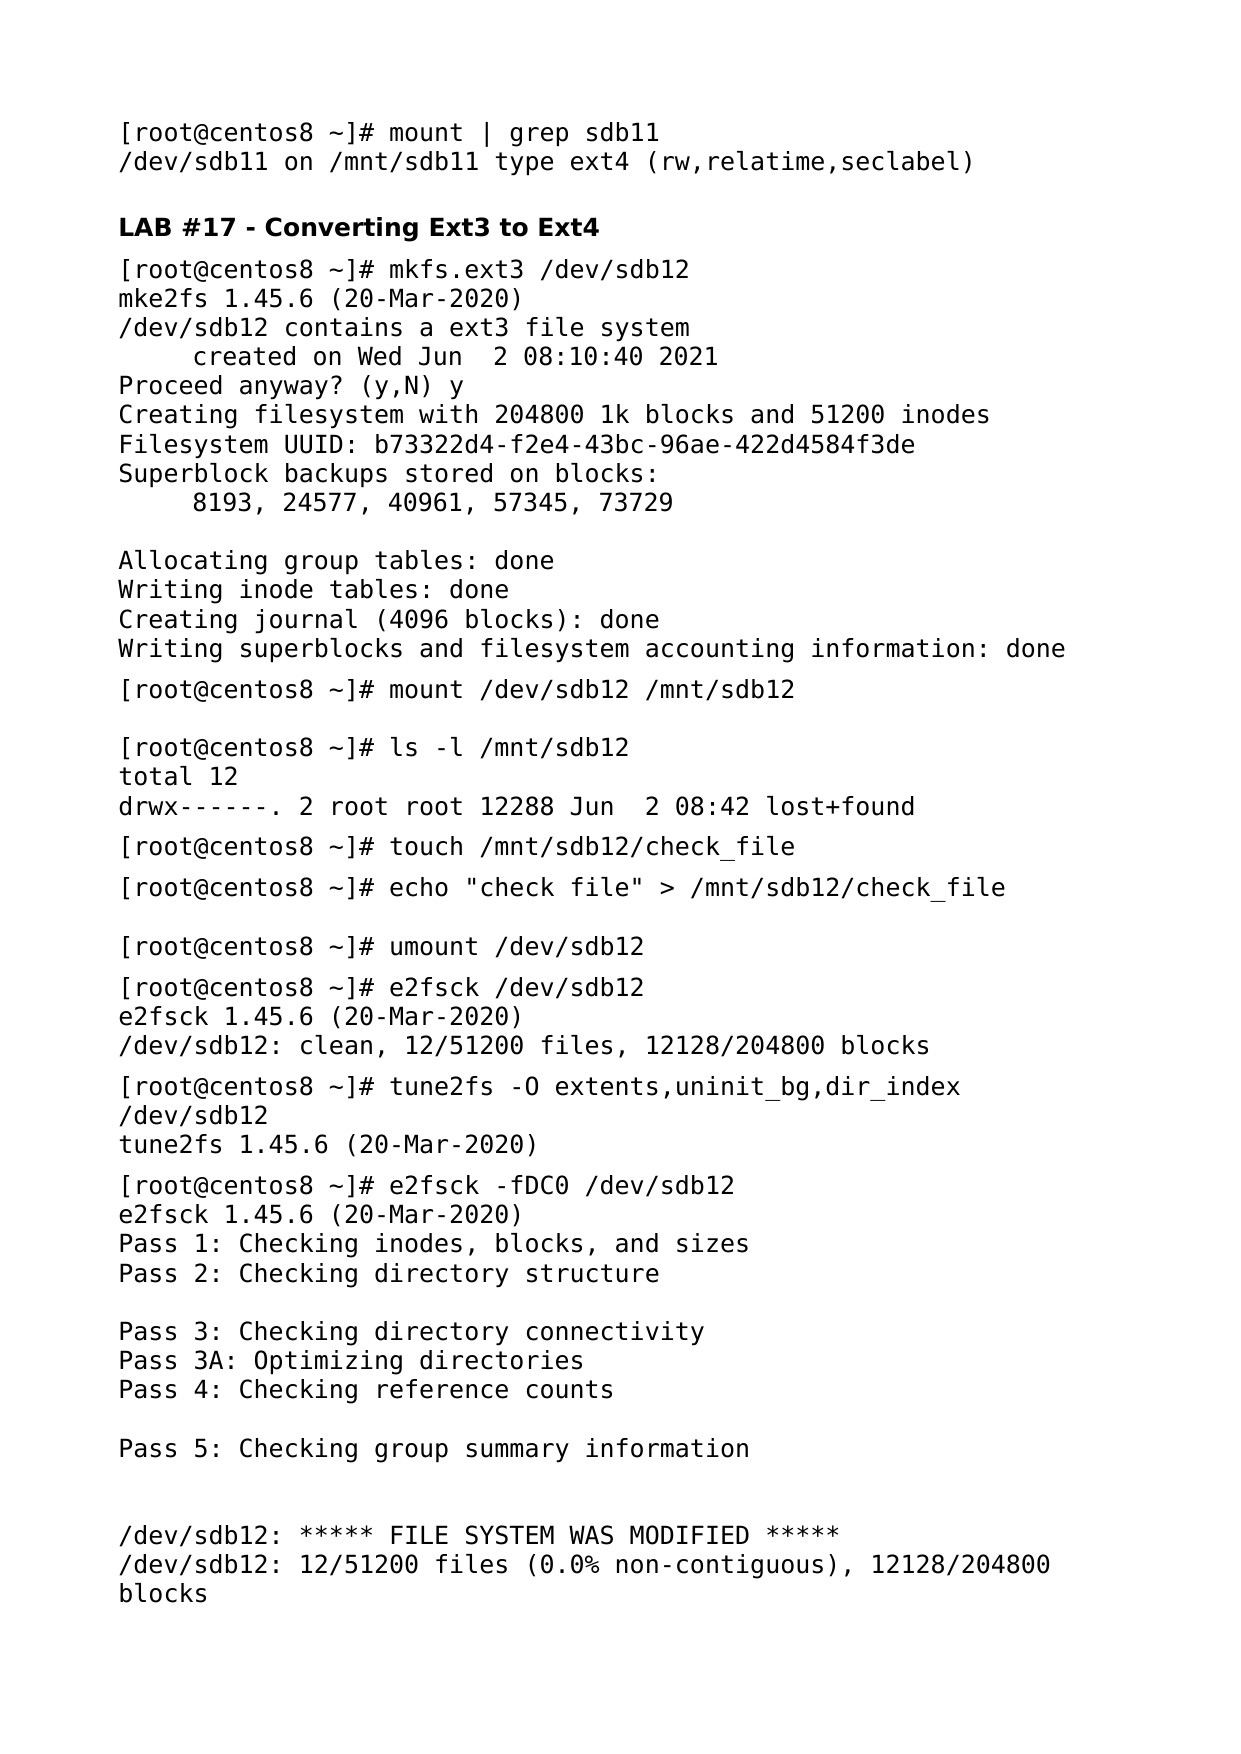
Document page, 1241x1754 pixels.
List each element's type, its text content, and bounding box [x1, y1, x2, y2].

text [root@centos8 ~]# tune2fs -O extents,uninit_bg,dir_index /dev/sdb12 tune2fs 1.45.6 (20-Mar-2020) [118, 1072, 1122, 1159]
text [root@centos8 ~]# e2fsck -fDC0 /dev/sdb12 e2fsck 1.45.6 (20-Mar-2020) Pass 1: Checking inodes, blocks, and sizes Pass 2: Checking directory structure Pass 3: Checking directory connectivity Pass 3A: Optimizing directories Pass 4: Checking reference counts Pass 5: Checking group summary information /dev/sdb12: ***** FILE SYSTEM WAS MODIFIED ***** /dev/sdb12: 12/51200 files (0.0% non-contiguous), 12128/204800 blocks [118, 1171, 1122, 1609]
text [root@centos8 ~]# mount | grep sdb11 /dev/sdb11 on /mnt/sdb11 type ext4 (rw,relatime,seclabel) [118, 118, 1122, 176]
text [root@centos8 ~]# echo "check file" > /mnt/sdb12/check_file [root@centos8 ~]# umount /dev/sdb12 [118, 873, 1122, 961]
text [root@centos8 ~]# mount /dev/sdb12 /mnt/sdb12 [root@centos8 ~]# ls -l /mnt/sdb12 total 12 drwx------. 2 root root 12288 Jun 2 08:42 lost+found [118, 675, 1122, 821]
text [root@centos8 ~]# mkfs.ext3 /dev/sdb12 mke2fs 1.45.6 (20-Mar-2020) /dev/sdb12 contains a ext3 file system created on Wed Jun 2 08:10:40 2021 Proceed anyway? (y,N) y Creating filesystem with 204800 1k blocks and 51200 inodes Filesystem UUID: b73322d4-f2e4-43bc-96ae-422d4584f3de Superblock backups stored on blocks: 8193, 24577, 40961, 57345, 73729 Allocating group tables: done Writing inode tables: done Creating journal (4096 blocks): done Writing superblocks and filesystem accounting information: done [118, 255, 1122, 663]
text [root@centos8 ~]# touch /mnt/sdb12/check_file [118, 833, 1122, 862]
text [root@centos8 ~]# e2fsck /dev/sdb12 e2fsck 1.45.6 (20-Mar-2020) /dev/sdb12: clean, 12/51200 files, 12128/204800 blocks [118, 973, 1122, 1060]
subtitle LAB #17 - Converting Ext3 to Ext4 [118, 213, 1122, 242]
